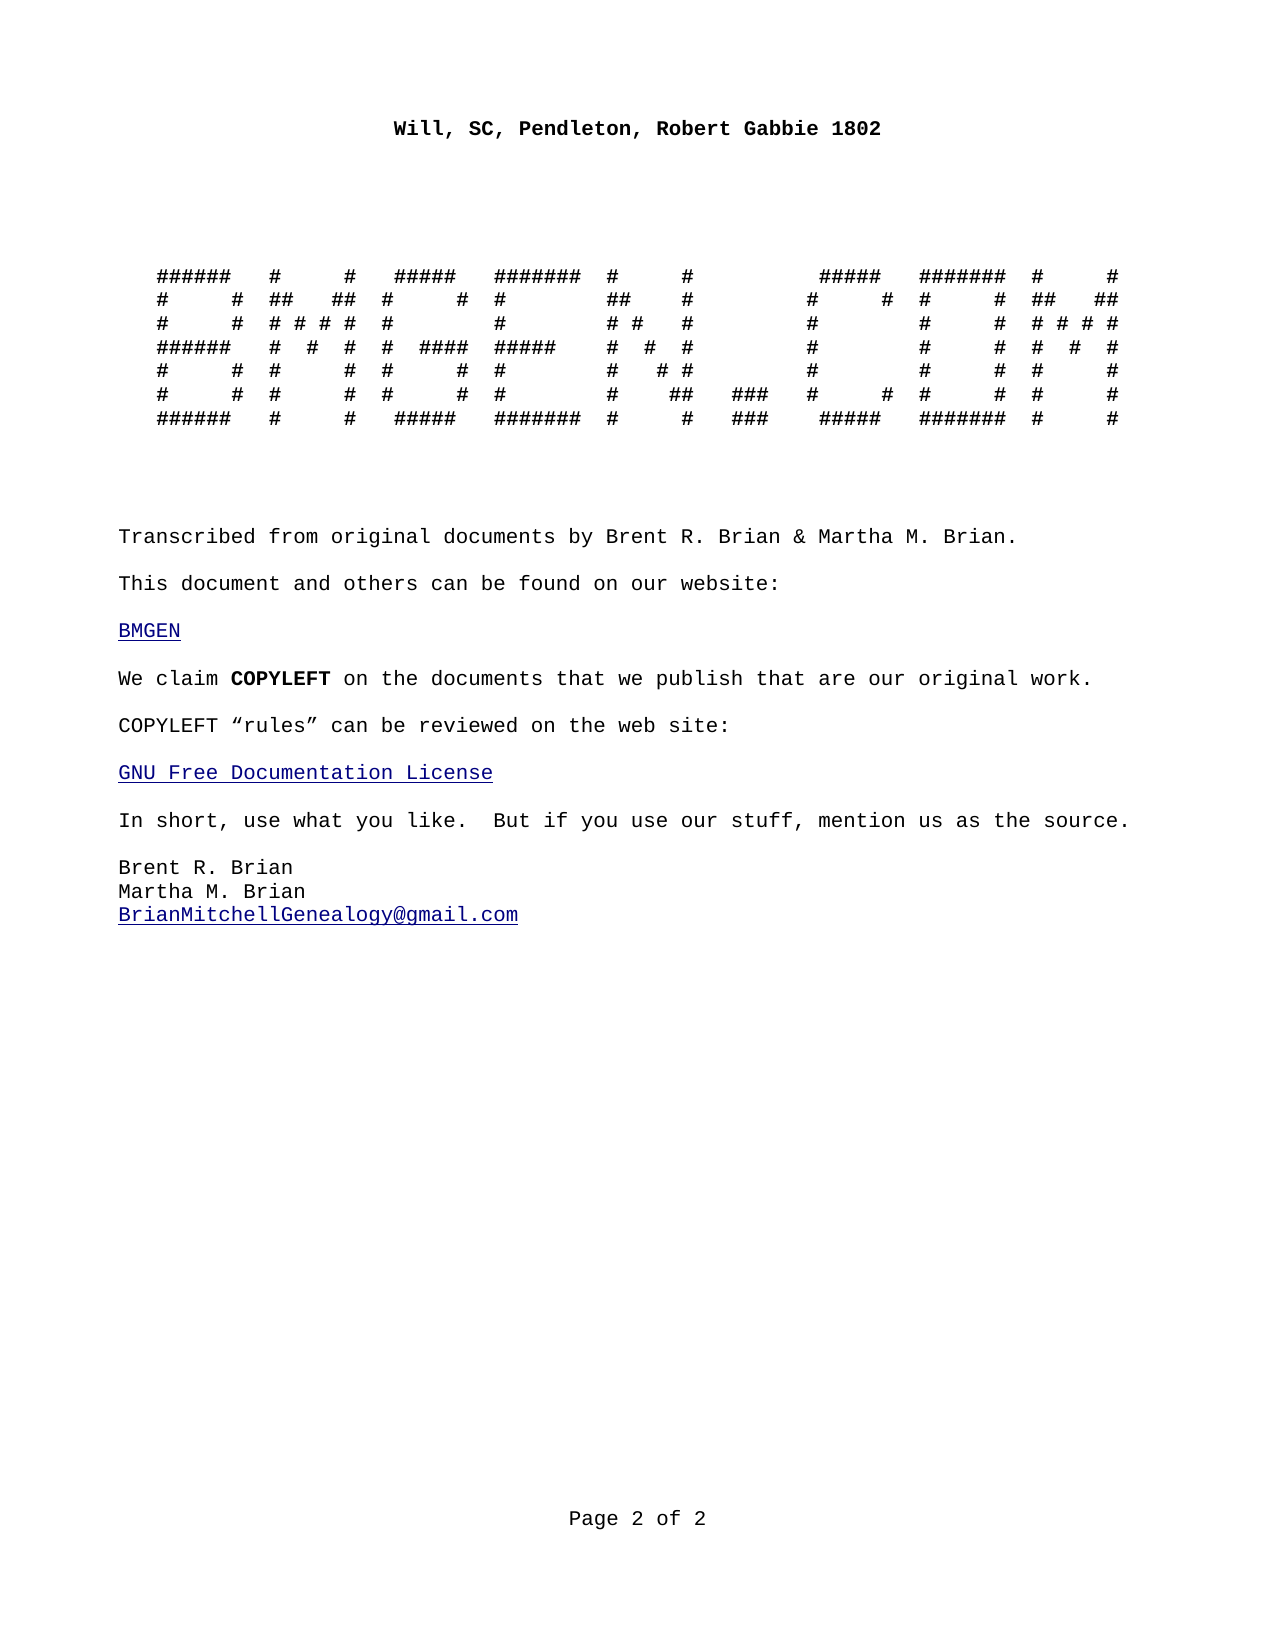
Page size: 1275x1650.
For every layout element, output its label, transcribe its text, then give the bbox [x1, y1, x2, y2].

text Martha M. Brian [118, 881, 1157, 904]
text # # # # # # # # # # # # # # # [118, 360, 1157, 384]
text In short, use what you like. But if you use our stuff, mention us as the source. [118, 810, 1157, 833]
text Transcribed from original documents by Brent R. Brian & Martha M. Brian. [118, 526, 1157, 549]
text # # # # # # # # ## ### # # # # # # [118, 384, 1157, 408]
text # # # # # # # # # # # # # # # # # # [118, 313, 1157, 337]
text This document and others can be found on our website: [118, 573, 1157, 597]
text Brent R. Brian [118, 857, 1157, 881]
text BMGEN [118, 621, 1157, 644]
text We claim COPYLEFT on the documents that we publish that are our original work. [118, 668, 1157, 691]
text ###### # # ##### ####### # # ### ##### ####### # # [118, 408, 1157, 431]
text ###### # # ##### ####### # # ##### ####### # # [118, 266, 1157, 289]
text BrianMitchellGenealogy@gmail.com [118, 904, 1157, 928]
text ###### # # # # #### ##### # # # # # # # # # [118, 337, 1157, 360]
text # # ## ## # # # ## # # # # # ## ## [118, 289, 1157, 313]
text GNU Free Documentation License [118, 762, 1157, 786]
text COPYLEFT “rules” can be reviewed on the web site: [118, 715, 1157, 739]
